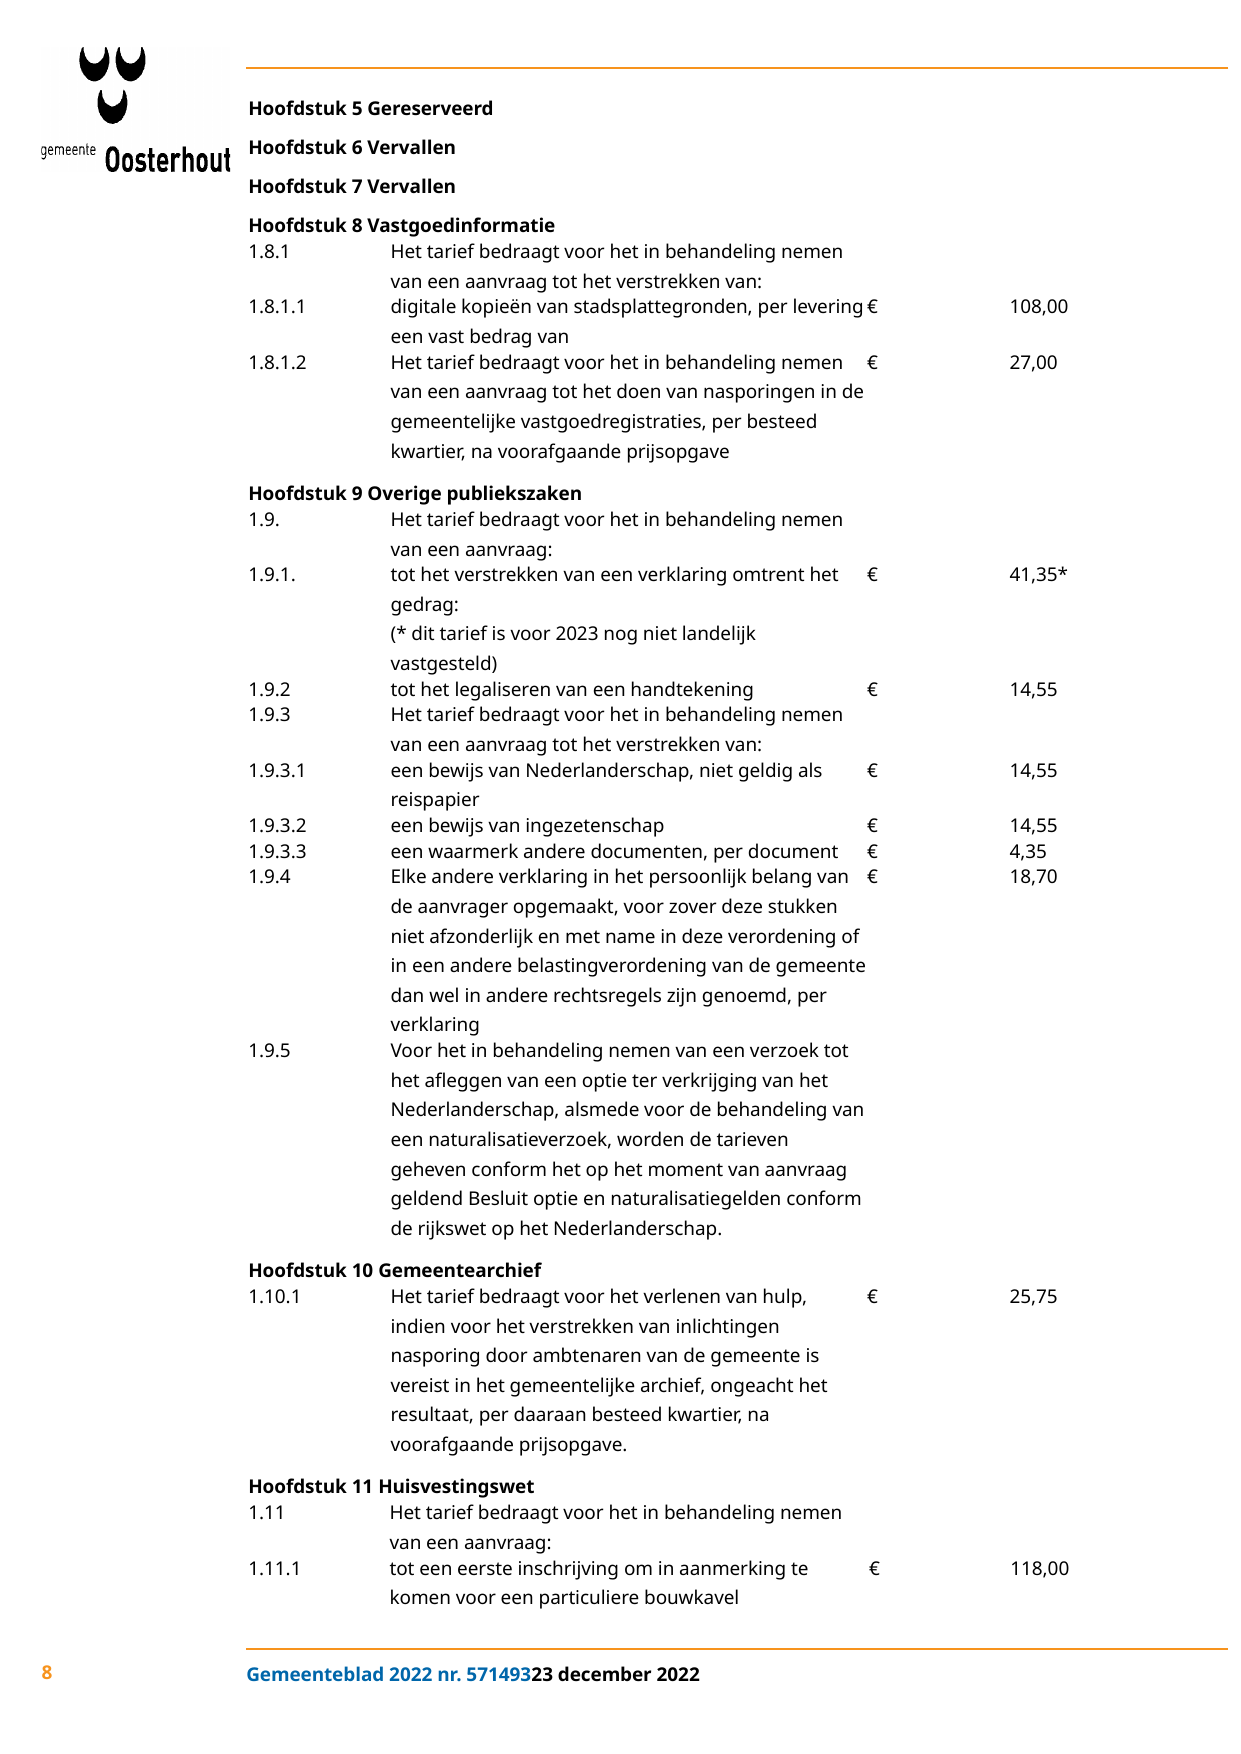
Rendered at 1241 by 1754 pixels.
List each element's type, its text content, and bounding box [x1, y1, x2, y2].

table_cell 1.9.5 [248, 1038, 390, 1241]
table_cell een bewijs van ingezetenschap [390, 812, 867, 838]
table_cell 1.8.1.2 [248, 349, 390, 463]
table_header Het tarief bedraagt voor het in behandeling nemen van een aanvraag: [389, 1500, 869, 1555]
table_cell € [867, 676, 1009, 702]
table_cell tot het legaliseren van een handtekening [390, 676, 867, 702]
text Hoofdstuk 5 Gereserveerd [248, 95, 1152, 121]
text Hoofdstuk 7 Vervallen [248, 173, 1152, 199]
table_cell € [867, 757, 1009, 812]
table_header [1009, 239, 1152, 294]
table_cell 1.9.1. [248, 561, 390, 676]
table_header 1.8.1 [248, 239, 390, 294]
table_cell digitale kopieën van stadsplattegronden, per levering een vast bedrag van [390, 294, 867, 349]
table_header Het tarief bedraagt voor het verlenen van hulp, indien voor het verstrekken van inlichtingen nasporing door ambtenaren van de gemeente is vereist in het gemeentelijke archief, ongeacht het resultaat, per daaraan besteed kwartier, na voorafgaande prijsopgave. [390, 1283, 867, 1457]
table_header [867, 506, 1009, 561]
table_cell tot het verstrekken van een verklaring omtrent het gedrag: (* dit tarief is voor 2023 nog niet landelijk vastgesteld) [390, 561, 867, 676]
table_cell Elke andere verklaring in het persoonlijk belang van de aanvrager opgemaakt, voor zover deze stukken niet afzonderlijk en met name in deze verordening of in een andere belastingverordening van de gemeente dan wel in andere rechtsregels zijn genoemd, per verklaring [390, 864, 867, 1037]
table_cell een bewijs van Nederlanderschap, niet geldig als reispapier [390, 757, 867, 812]
table_cell [867, 702, 1009, 757]
table_cell 108,00 [1009, 294, 1152, 349]
table_cell 14,55 [1009, 812, 1152, 838]
table_cell Voor het in behandeling nemen van een verzoek tot het afleggen van een optie ter verkrijging van het Nederlanderschap, alsmede voor de behandeling van een naturalisatieverzoek, worden de tarieven geheven conform het op het moment van aanvraag geldend Besluit optie en naturalisatiegelden conform de rijkswet op het Nederlanderschap. [390, 1038, 867, 1241]
text Hoofdstuk 6 Vervallen [248, 134, 1152, 160]
text Hoofdstuk 9 Overige publiekszaken [248, 480, 1152, 506]
table_cell € [867, 864, 1009, 1037]
table_cell tot een eerste inschrijving om in aanmerking te komen voor een particuliere bouwkavel [389, 1555, 869, 1610]
table_cell € [867, 561, 1009, 676]
text Hoofdstuk 10 Gemeentearchief [248, 1257, 1152, 1283]
table_cell 18,70 [1009, 864, 1152, 1037]
table_header Het tarief bedraagt voor het in behandeling nemen van een aanvraag: [390, 506, 867, 561]
table_cell 27,00 [1009, 349, 1152, 463]
table_cell 14,55 [1009, 676, 1152, 702]
table_header [867, 239, 1009, 294]
table_cell 41,35* [1009, 561, 1152, 676]
table_cell 14,55 [1009, 757, 1152, 812]
table_header [1010, 1500, 1152, 1555]
table_cell 118,00 [1010, 1555, 1152, 1610]
text Hoofdstuk 8 Vastgoedinformatie [248, 213, 1152, 238]
table_cell Het tarief bedraagt voor het in behandeling nemen van een aanvraag tot het doen van nasporingen in de gemeentelijke vastgoedregistraties, per besteed kwartier, na voorafgaande prijsopgave [390, 349, 867, 463]
table_header 1.9. [248, 506, 390, 561]
table_cell 4,35 [1009, 838, 1152, 864]
table_cell 1.9.3.1 [248, 757, 390, 812]
table_cell [1009, 1038, 1152, 1241]
table_header 1.10.1 [248, 1283, 390, 1457]
table_cell € [869, 1555, 1010, 1610]
table_header € [867, 1283, 1009, 1457]
table_cell 1.9.3.3 [248, 838, 390, 864]
table_cell 1.9.4 [248, 864, 390, 1037]
table_cell 1.8.1.1 [248, 294, 390, 349]
text Hoofdstuk 11 Huisvestingswet [248, 1474, 1152, 1499]
table_header Het tarief bedraagt voor het in behandeling nemen van een aanvraag tot het verstrekken van: [390, 239, 867, 294]
picture [41, 47, 231, 172]
table_cell € [867, 294, 1009, 349]
table_cell een waarmerk andere documenten, per document [390, 838, 867, 864]
table_cell 1.9.3.2 [248, 812, 390, 838]
table_header [869, 1500, 1010, 1555]
table_header [1009, 506, 1152, 561]
table_cell 1.9.2 [248, 676, 390, 702]
table_cell € [867, 812, 1009, 838]
table_cell 1.11.1 [248, 1555, 389, 1610]
table_cell [1009, 702, 1152, 757]
table_cell € [867, 349, 1009, 463]
table_header 25,75 [1009, 1283, 1152, 1457]
table_cell € [867, 838, 1009, 864]
table_cell Het tarief bedraagt voor het in behandeling nemen van een aanvraag tot het verstrekken van: [390, 702, 867, 757]
table_cell 1.9.3 [248, 702, 390, 757]
table_cell [867, 1038, 1009, 1241]
table_header 1.11 [248, 1500, 389, 1555]
